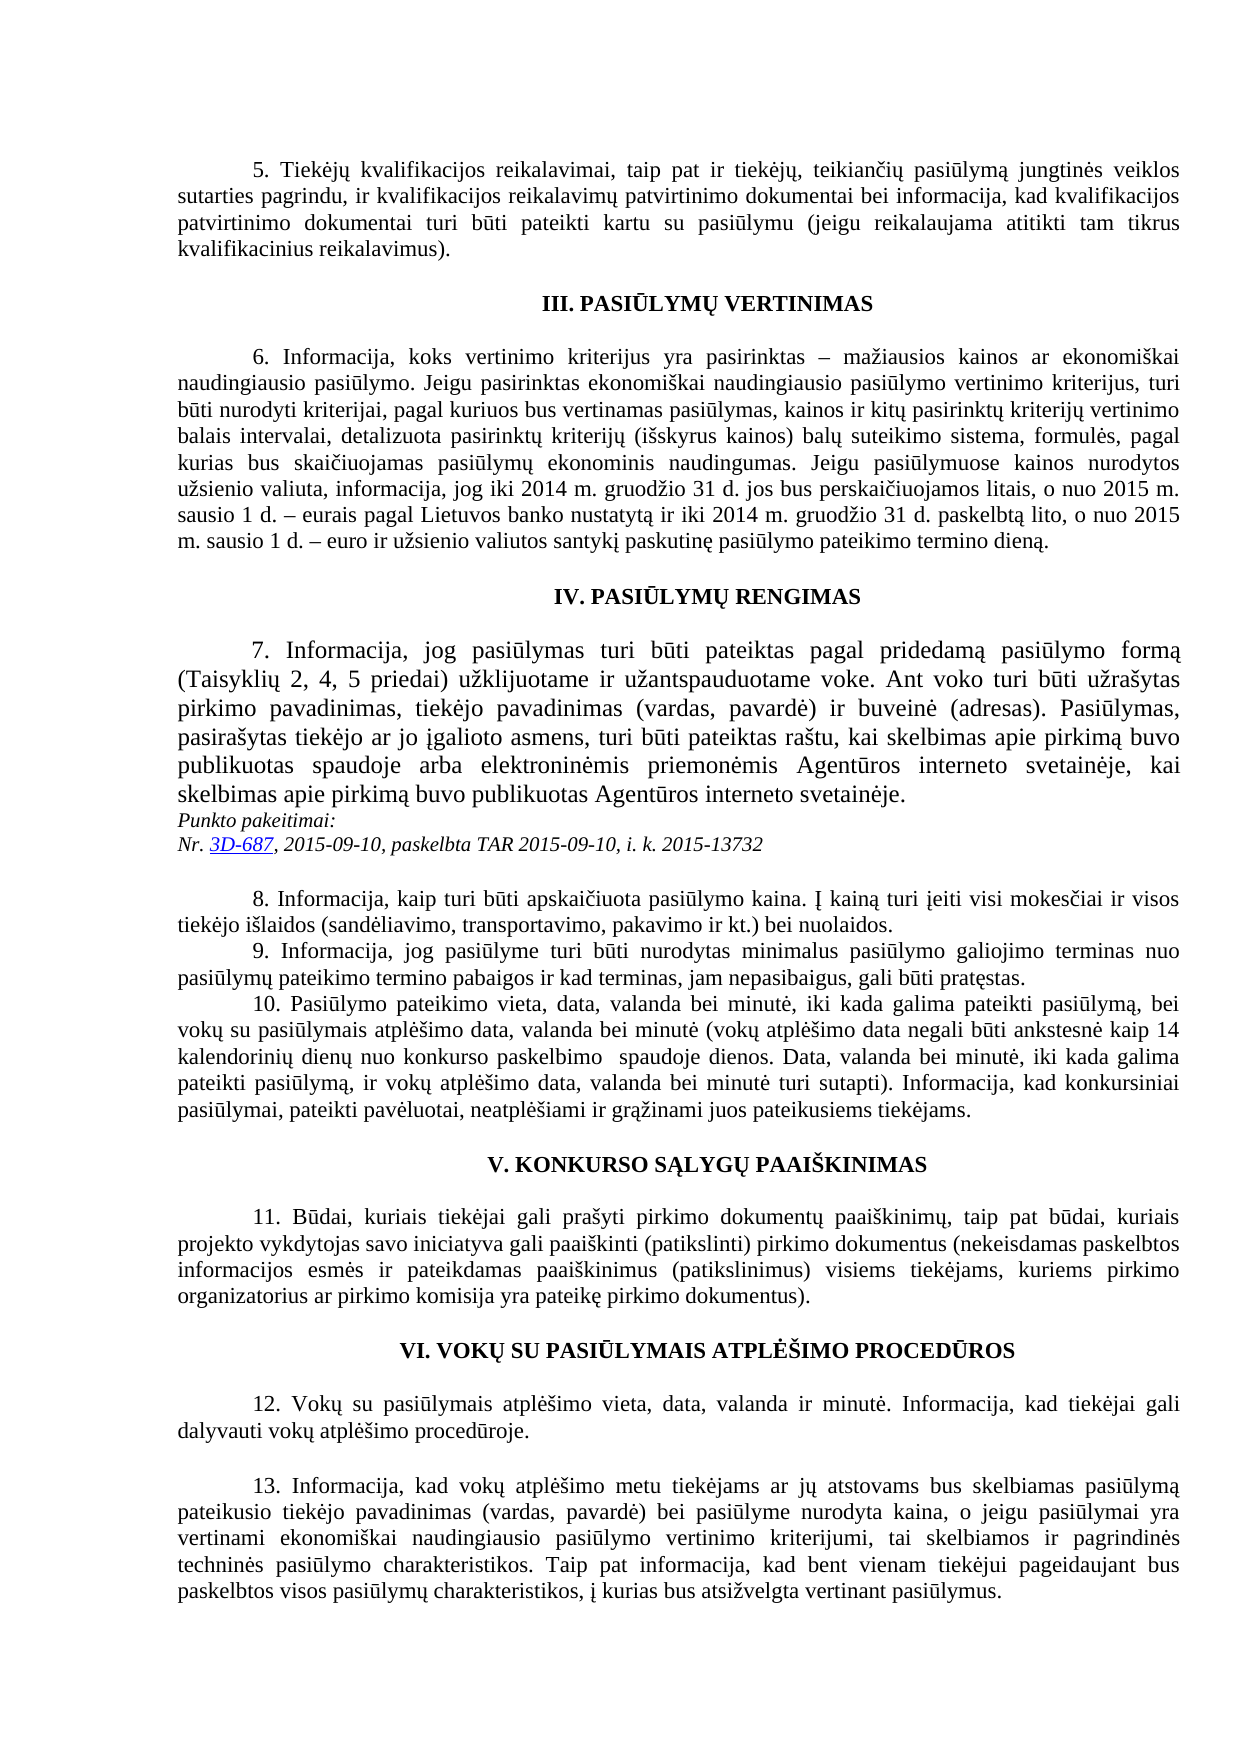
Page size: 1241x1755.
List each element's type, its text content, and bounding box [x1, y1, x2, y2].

text III. Pasiūlymų vertinimas [233, 290, 1181, 317]
text 10. Pasiūlymo pateikimo vieta, data, valanda bei minutė, iki kada galima pateikti pasiūlymą, bei vokų su pasiūlymais atplėšimo data, valanda bei minutė (vokų atplėšimo data negali būti ankstesnė kaip 14 kalendorinių dienų nuo konkurso paskelbimo spaudoje dienos. Data, valanda bei minutė, iki kada galima pateikti pasiūlymą, ir vokų atplėšimo data, valanda bei minutė turi sutapti). Informacija, kad konkursiniai pasiūlymai, pateikti pavėluotai, neatplėšiami ir grąžinami juos pateikusiems tiekėjams. [177, 990, 1181, 1122]
text 11. Būdai, kuriais tiekėjai gali prašyti pirkimo dokumentų paaiškinimų, taip pat būdai, kuriais projekto vykdytojas savo iniciatyva gali paaiškinti (patikslinti) pirkimo dokumentus (nekeisdamas paskelbtos informacijos esmės ir pateikdamas paaiškinimus (patikslinimus) visiems tiekėjams, kuriems pirkimo organizatorius ar pirkimo komisija yra pateikę pirkimo dokumentus). [177, 1203, 1181, 1309]
text 8. Informacija, kaip turi būti apskaičiuota pasiūlymo kaina. Į kainą turi įeiti visi mokesčiai ir visos tiekėjo išlaidos (sandėliavimo, transportavimo, pakavimo ir kt.) bei nuolaidos. [177, 885, 1181, 937]
text Punkto pakeitimai: [177, 808, 1181, 832]
text IV. Pasiūlymų rengimas [233, 583, 1181, 609]
text 12. Vokų su pasiūlymais atplėšimo vieta, data, valanda ir minutė. Informacija, kad tiekėjai gali dalyvauti vokų atplėšimo procedūroje. [177, 1390, 1181, 1443]
text 6. Informacija, koks vertinimo kriterijus yra pasirinktas – mažiausios kainos ar ekonomiškai naudingiausio pasiūlymo. Jeigu pasirinktas ekonomiškai naudingiausio pasiūlymo vertinimo kriterijus, turi būti nurodyti kriterijai, pagal kuriuos bus vertinamas pasiūlymas, kainos ir kitų pasirinktų kriterijų vertinimo balais intervalai, detalizuota pasirinktų kriterijų (išskyrus kainos) balų suteikimo sistema, formulės, pagal kurias bus skaičiuojamas pasiūlymų ekonominis naudingumas. Jeigu pasiūlymuose kainos nurodytos užsienio valiuta, informacija, jog iki 2014 m. gruodžio 31 d. jos bus perskaičiuojamos litais, o nuo 2015 m. sausio 1 d. – eurais pagal Lietuvos banko nustatytą ir iki 2014 m. gruodžio 31 d. paskelbtą lito, o nuo 2015 m. sausio 1 d. – euro ir užsienio valiutos santykį paskutinę pasiūlymo pateikimo termino dieną. [177, 343, 1181, 554]
text 13. Informacija, kad vokų atplėšimo metu tiekėjams ar jų atstovams bus skelbiamas pasiūlymą pateikusio tiekėjo pavadinimas (vardas, pavardė) bei pasiūlyme nurodyta kaina, o jeigu pasiūlymai yra vertinami ekonomiškai naudingiausio pasiūlymo vertinimo kriterijumi, tai skelbiamos ir pagrindinės techninės pasiūlymo charakteristikos. Taip pat informacija, kad bent vienam tiekėjui pageidaujant bus paskelbtos visos pasiūlymų charakteristikos, į kurias bus atsižvelgta vertinant pasiūlymus. [177, 1472, 1181, 1603]
text VI. VOKŲ su pasiūlymais ATPLĖŠIMO procedūros [233, 1338, 1181, 1364]
text 7. Informacija, jog pasiūlymas turi būti pateiktas pagal pridedamą pasiūlymo formą (Taisyklių 2, 4, 5 priedai) užklijuotame ir užantspauduotame voke. Ant voko turi būti užrašytas pirkimo pavadinimas, tiekėjo pavadinimas (vardas, pavardė) ir buveinė (adresas). Pasiūlymas, pasirašytas tiekėjo ar jo įgalioto asmens, turi būti pateiktas raštu, kai skelbimas apie pirkimą buvo publikuotas spaudoje arba elektroninėmis priemonėmis Agentūros interneto svetainėje, kai skelbimas apie pirkimą buvo publikuotas Agentūros interneto svetainėje. [177, 635, 1181, 808]
text 9. Informacija, jog pasiūlyme turi būti nurodytas minimalus pasiūlymo galiojimo terminas nuo pasiūlymų pateikimo termino pabaigos ir kad terminas, jam nepasibaigus, gali būti pratęstas. [177, 937, 1181, 990]
text V. Konkurso sąlygų paaiškinimas [233, 1151, 1181, 1177]
text 5. Tiekėjų kvalifikacijos reikalavimai, taip pat ir tiekėjų, teikiančių pasiūlymą jungtinės veiklos sutarties pagrindu, ir kvalifikacijos reikalavimų patvirtinimo dokumentai bei informacija, kad kvalifikacijos patvirtinimo dokumentai turi būti pateikti kartu su pasiūlymu (jeigu reikalaujama atitikti tam tikrus kvalifikacinius reikalavimus). [177, 156, 1181, 262]
text Nr. 3D-687, 2015-09-10, paskelbta TAR 2015-09-10, i. k. 2015-13732 [177, 832, 1181, 856]
